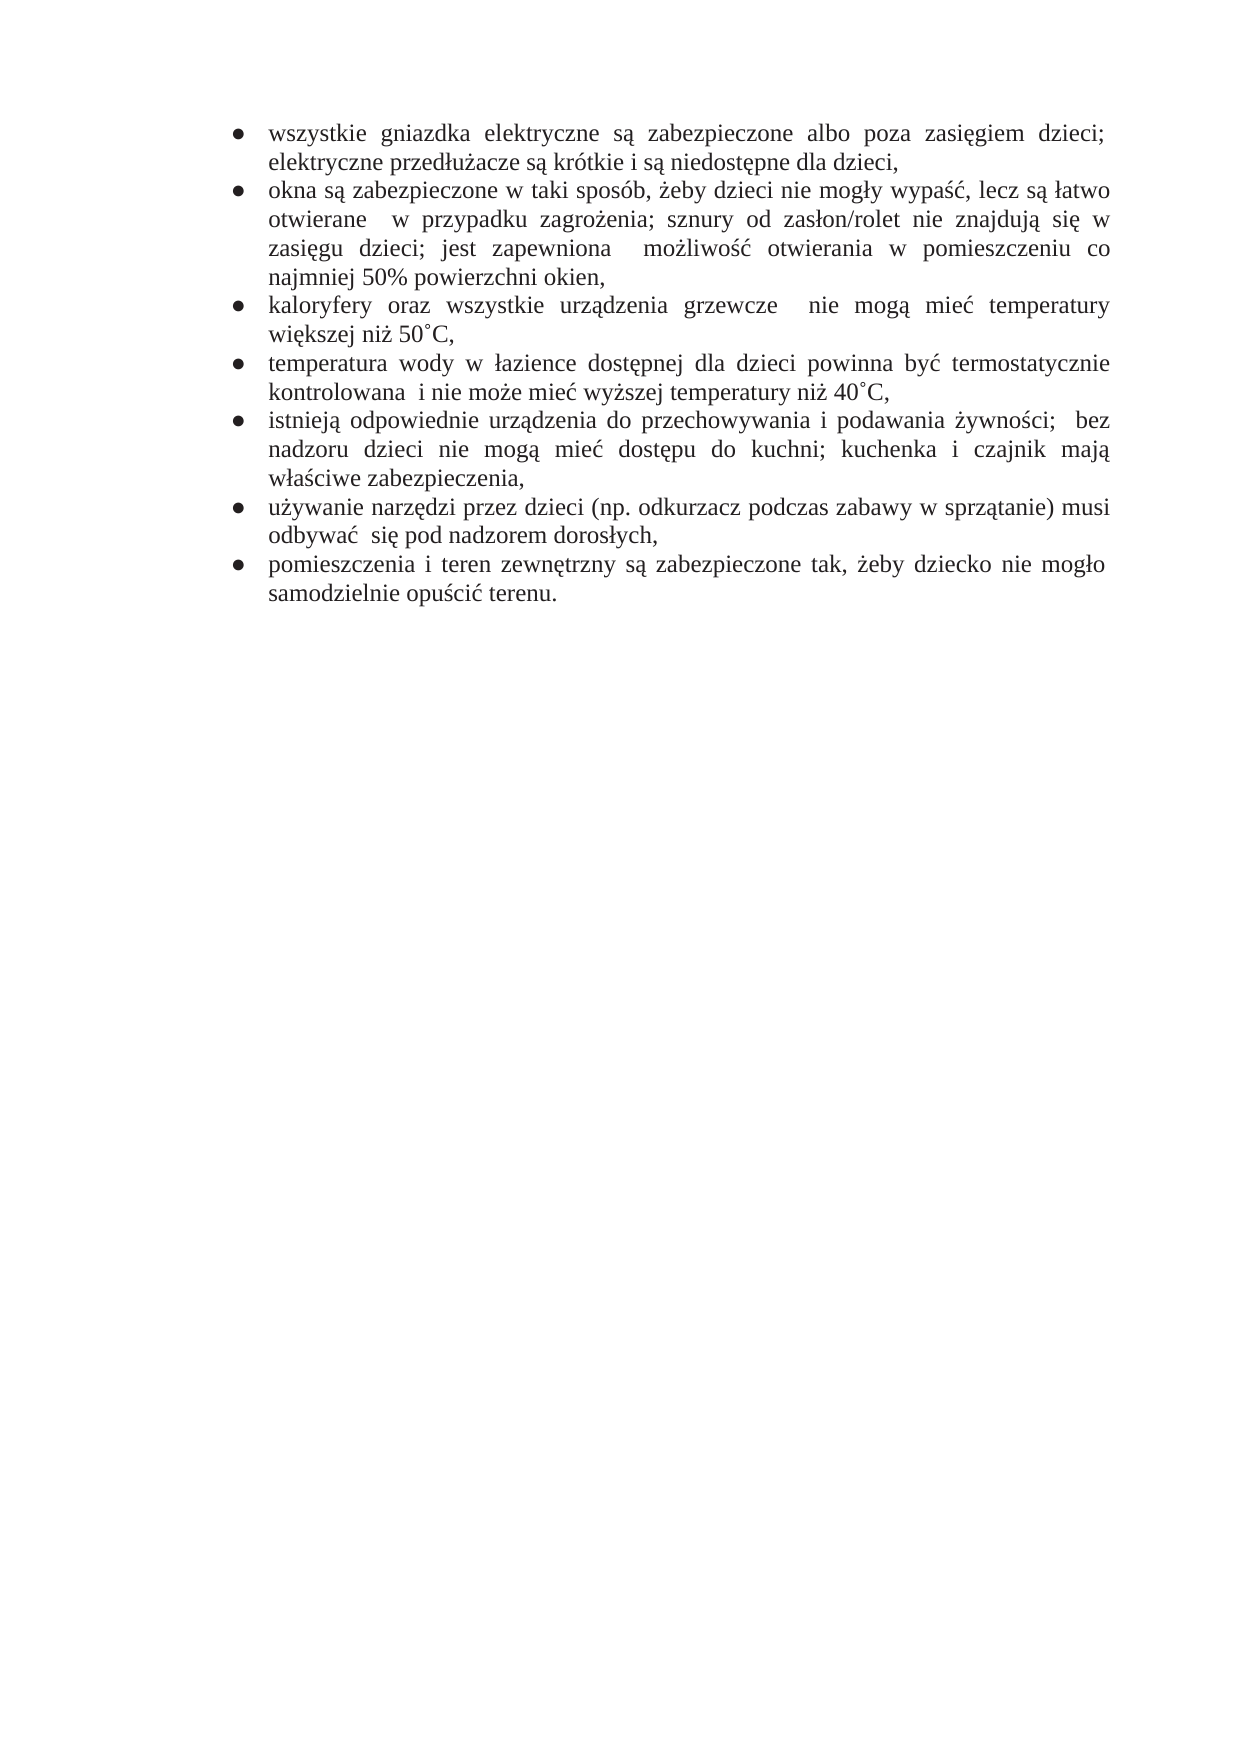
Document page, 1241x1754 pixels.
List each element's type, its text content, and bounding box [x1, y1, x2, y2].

list temperatura wody w łazience dostępnej dla dzieci powinna być termostatycznie kontrolowana i nie może mieć wyższej temperatury niż 40˚C, [231, 348, 1111, 406]
list pomieszczenia i teren zewnętrzny są zabezpieczone tak, żeby dziecko nie mogło samodzielnie opuścić terenu. [231, 549, 1106, 607]
list kaloryfery oraz wszystkie urządzenia grzewcze nie mogą mieć temperatury większej niż 50˚C, [231, 291, 1111, 348]
list okna są zabezpieczone w taki sposób, żeby dzieci nie mogły wypaść, lecz są łatwo otwierane w przypadku zagrożenia; sznury od zasłon/rolet nie znajdują się w zasięgu dzieci; jest zapewniona możliwość otwierania w pomieszczeniu co najmniej 50% powierzchni okien, [231, 176, 1111, 291]
list używanie narzędzi przez dzieci (np. odkurzacz podczas zabawy w sprzątanie) musi odbywać się pod nadzorem dorosłych, [231, 492, 1111, 549]
list wszystkie gniazdka elektryczne są zabezpieczone albo poza zasięgiem dzieci; elektryczne przedłużacze są krótkie i są niedostępne dla dzieci, [231, 118, 1106, 176]
list istnieją odpowiednie urządzenia do przechowywania i podawania żywności; bez nadzoru dzieci nie mogą mieć dostępu do kuchni; kuchenka i czajnik mają właściwe zabezpieczenia, [231, 406, 1111, 492]
